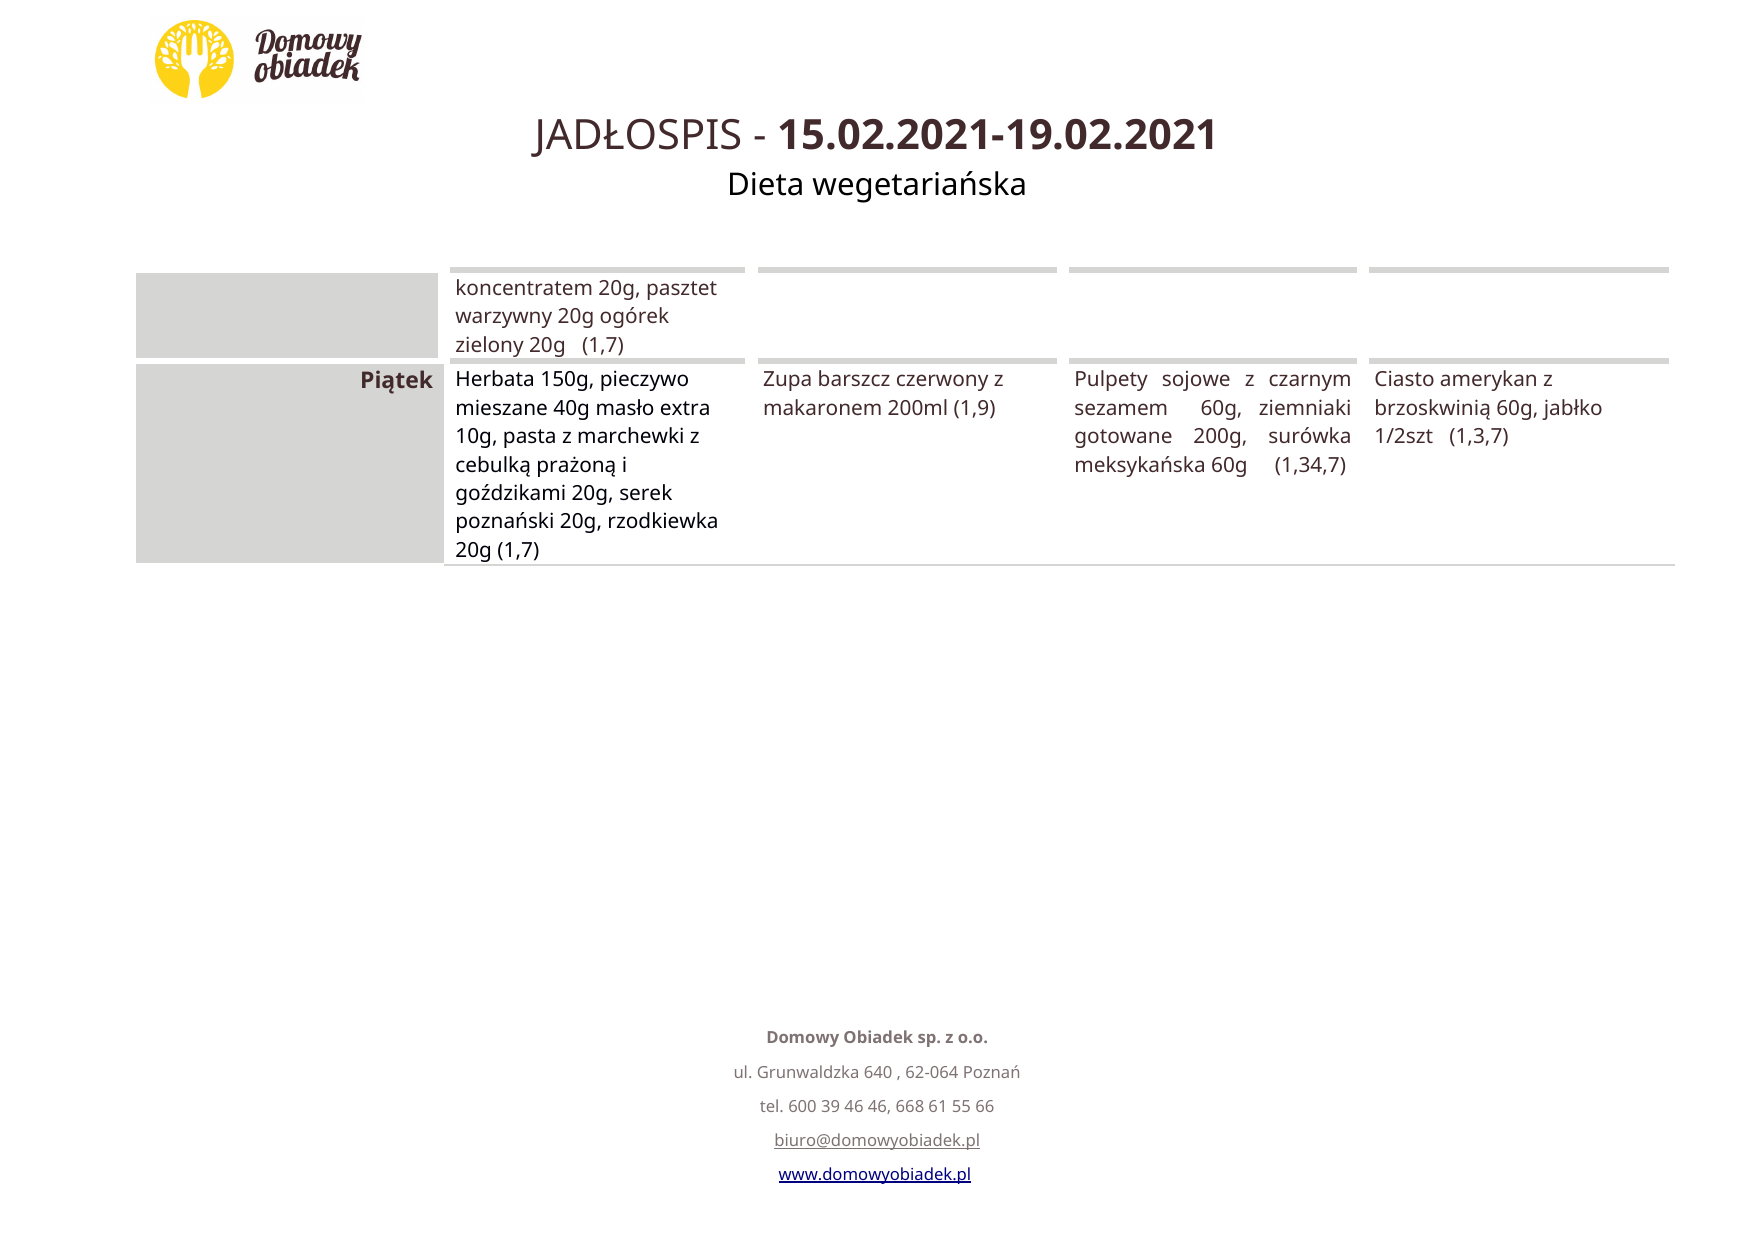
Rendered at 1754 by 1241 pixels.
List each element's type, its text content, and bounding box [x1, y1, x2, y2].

table_cell koncentratem 20g, pasztet warzywny 20g ogórek zielony 20g (1,7) [450, 273, 745, 358]
table_cell Zupa barszcz czerwony z makaronem 200ml (1,9) [752, 364, 1063, 563]
table_cell [758, 273, 1057, 358]
table_cell [1369, 273, 1669, 358]
picture [147, 15, 365, 105]
table_cell [136, 273, 438, 358]
table_cell Herbata 150g, pieczywo mieszane 40g masło extra 10g, pasta z marchewki z cebulką prażoną i goździkami 20g, serek poznański 20g, rzodkiewka 20g (1,7) [444, 364, 752, 563]
table_cell Piątek [136, 364, 444, 563]
table_cell Ciasto amerykan z brzoskwinią 60g, jabłko 1/2szt (1,3,7) [1363, 364, 1675, 563]
table_cell [1069, 273, 1357, 358]
table_cell Pulpety sojowe z czarnym sezamem 60g, ziemniaki gotowane 200g, surówka meksykańska 60g (1,34,7) [1063, 364, 1363, 563]
